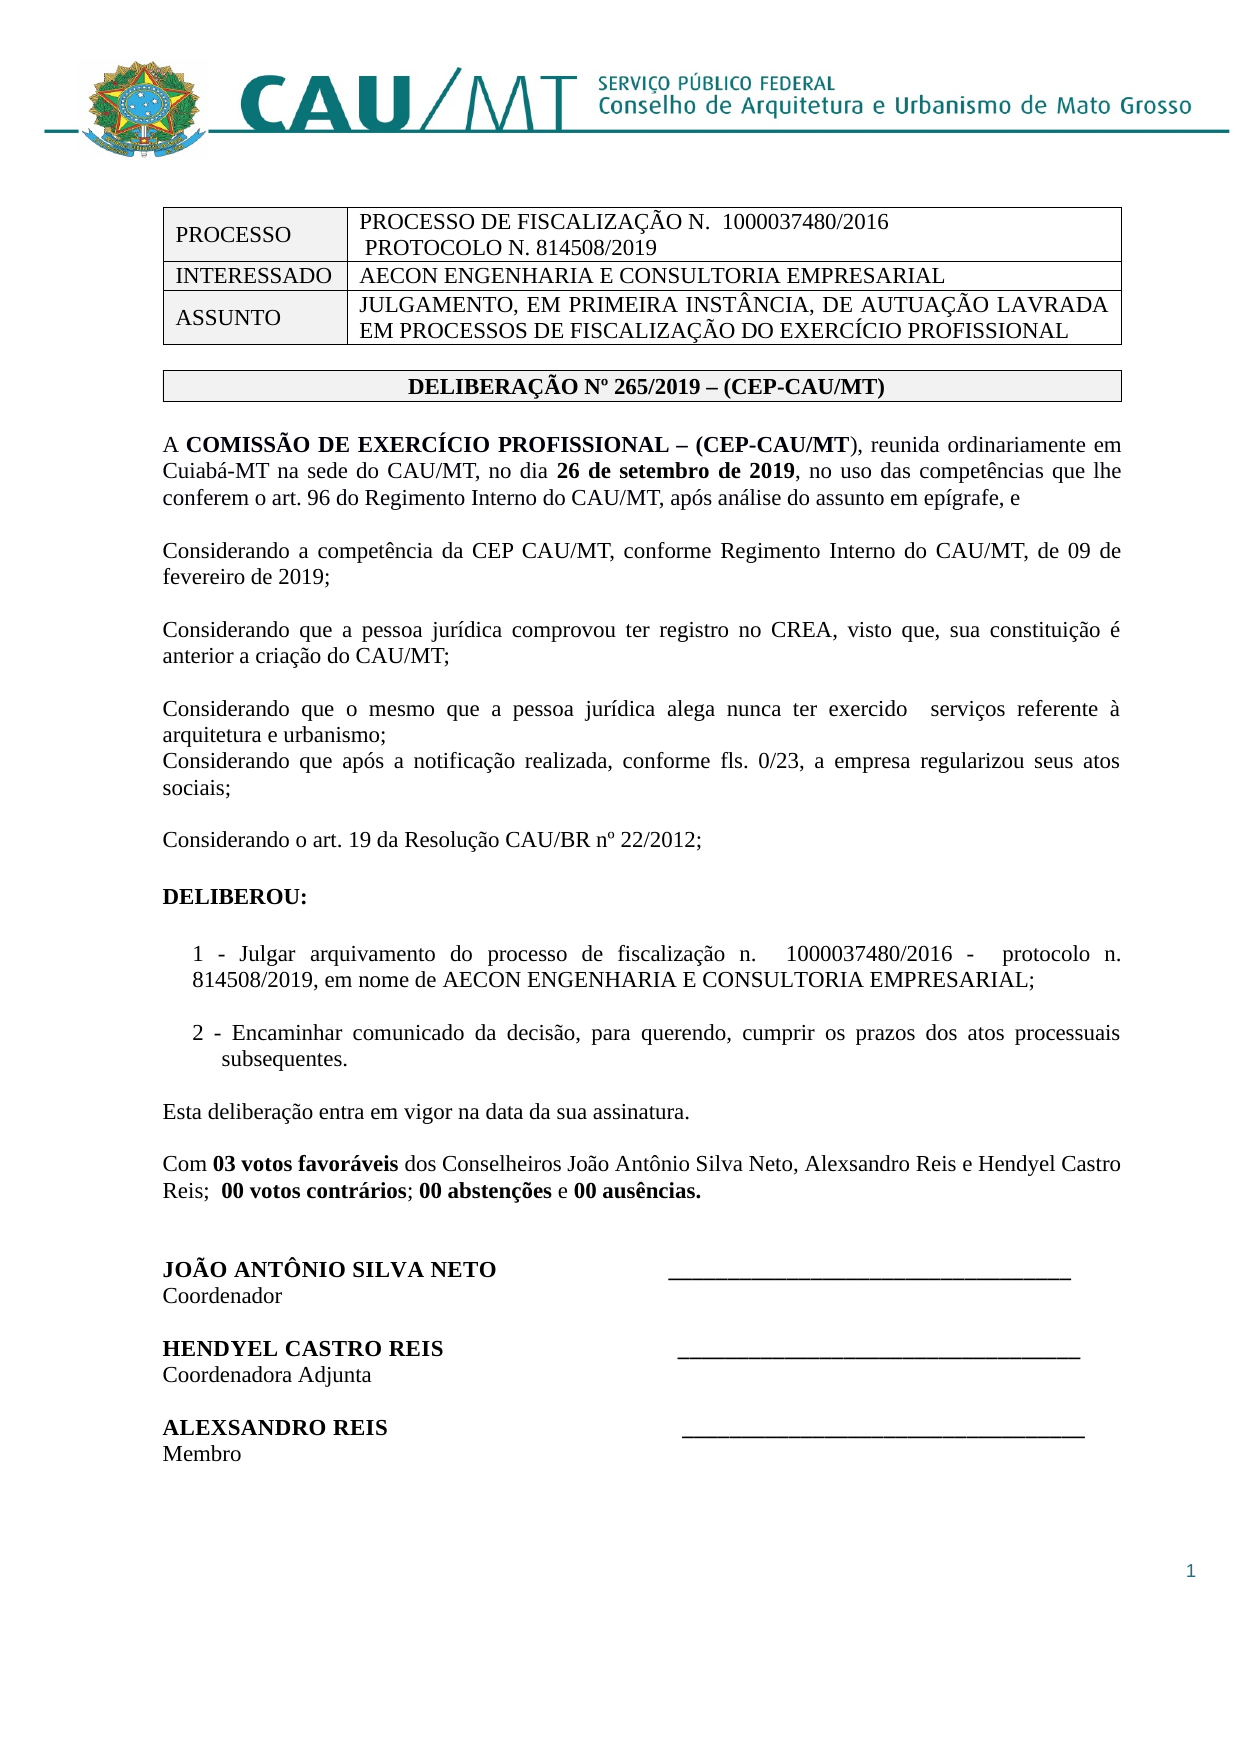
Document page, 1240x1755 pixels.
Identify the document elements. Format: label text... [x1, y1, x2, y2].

text Considerando a competência da CEP CAU/MT, conforme Regimento Interno do CAU/MT, de 09 de fevereiro de 2019; [162, 537, 1122, 589]
text Considerando que após a notificação realizada, conforme fls. 0/23, a empresa regularizou seus atos sociais; [162, 747, 1122, 800]
text Coordenadora Adjunta [162, 1361, 1122, 1388]
text Com 03 votos favoráveis dos Conselheiros João Antônio Silva Neto, Alexsandro Reis e Hendyel Castro Reis; 00 votos contrários; 00 abstenções e 00 ausências. [162, 1151, 1122, 1203]
table_header PROCESSO DE FISCALIZAÇÃO N. 1000037480/2016 PROTOCOLO N. 814508/2019 [348, 208, 1121, 261]
table_cell ASSUNTO [164, 291, 347, 344]
text DELIBEROU: [162, 883, 1122, 909]
table_cell JULGAMENTO, EM PRIMEIRA INSTÂNCIA, DE AUTUAÇÃO LAVRADA EM PROCESSOS DE FISCALIZAÇÃO DO EXERCÍCIO PROFISSIONAL [348, 291, 1121, 344]
text HENDYEL CASTRO REIS __________________________________ [162, 1335, 1122, 1361]
text Considerando que a pessoa jurídica comprovou ter registro no CREA, visto que, sua constituição é anterior a criação do CAU/MT; [162, 616, 1122, 668]
text DELIBERAÇÃO Nº 265/2019 – (CEP-CAU/MT) [164, 371, 1121, 401]
text Membro [162, 1440, 1122, 1467]
text Esta deliberação entra em vigor na data da sua assinatura. [162, 1098, 1122, 1124]
text 1 - Julgar arquivamento do processo de fiscalização n. 1000037480/2016 - protocolo n. 814508/2019, em nome de AECON ENGENHARIA E CONSULTORIA EMPRESARIAL; [192, 940, 1122, 992]
text Coordenador [162, 1282, 1122, 1309]
text A COMISSÃO DE EXERCÍCIO PROFISSIONAL – (CEP-CAU/MT), reunida ordinariamente em Cuiabá-MT na sede do CAU/MT, no dia 26 de setembro de 2019, no uso das competências que lhe conferem o art. 96 do Regimento Interno do CAU/MT, após análise do assunto em epígrafe, e [162, 431, 1122, 510]
table_cell INTERESSADO [164, 262, 347, 290]
table_cell AECON ENGENHARIA E CONSULTORIA EMPRESARIAL [348, 262, 1121, 290]
text ALEXSANDRO REIS __________________________________ [162, 1414, 1122, 1440]
text JOÃO ANTÔNIO SILVA NETO __________________________________ [162, 1256, 1122, 1282]
table_header PROCESSO [164, 208, 347, 261]
text 2 - Encaminhar comunicado da decisão, para querendo, cumprir os prazos dos atos processuais subsequentes. [192, 1019, 1122, 1071]
text Considerando o art. 19 da Resolução CAU/BR nº 22/2012; [162, 827, 1122, 853]
text Considerando que o mesmo que a pessoa jurídica alega nunca ter exercido serviços referente à arquitetura e urbanismo; [162, 695, 1122, 747]
